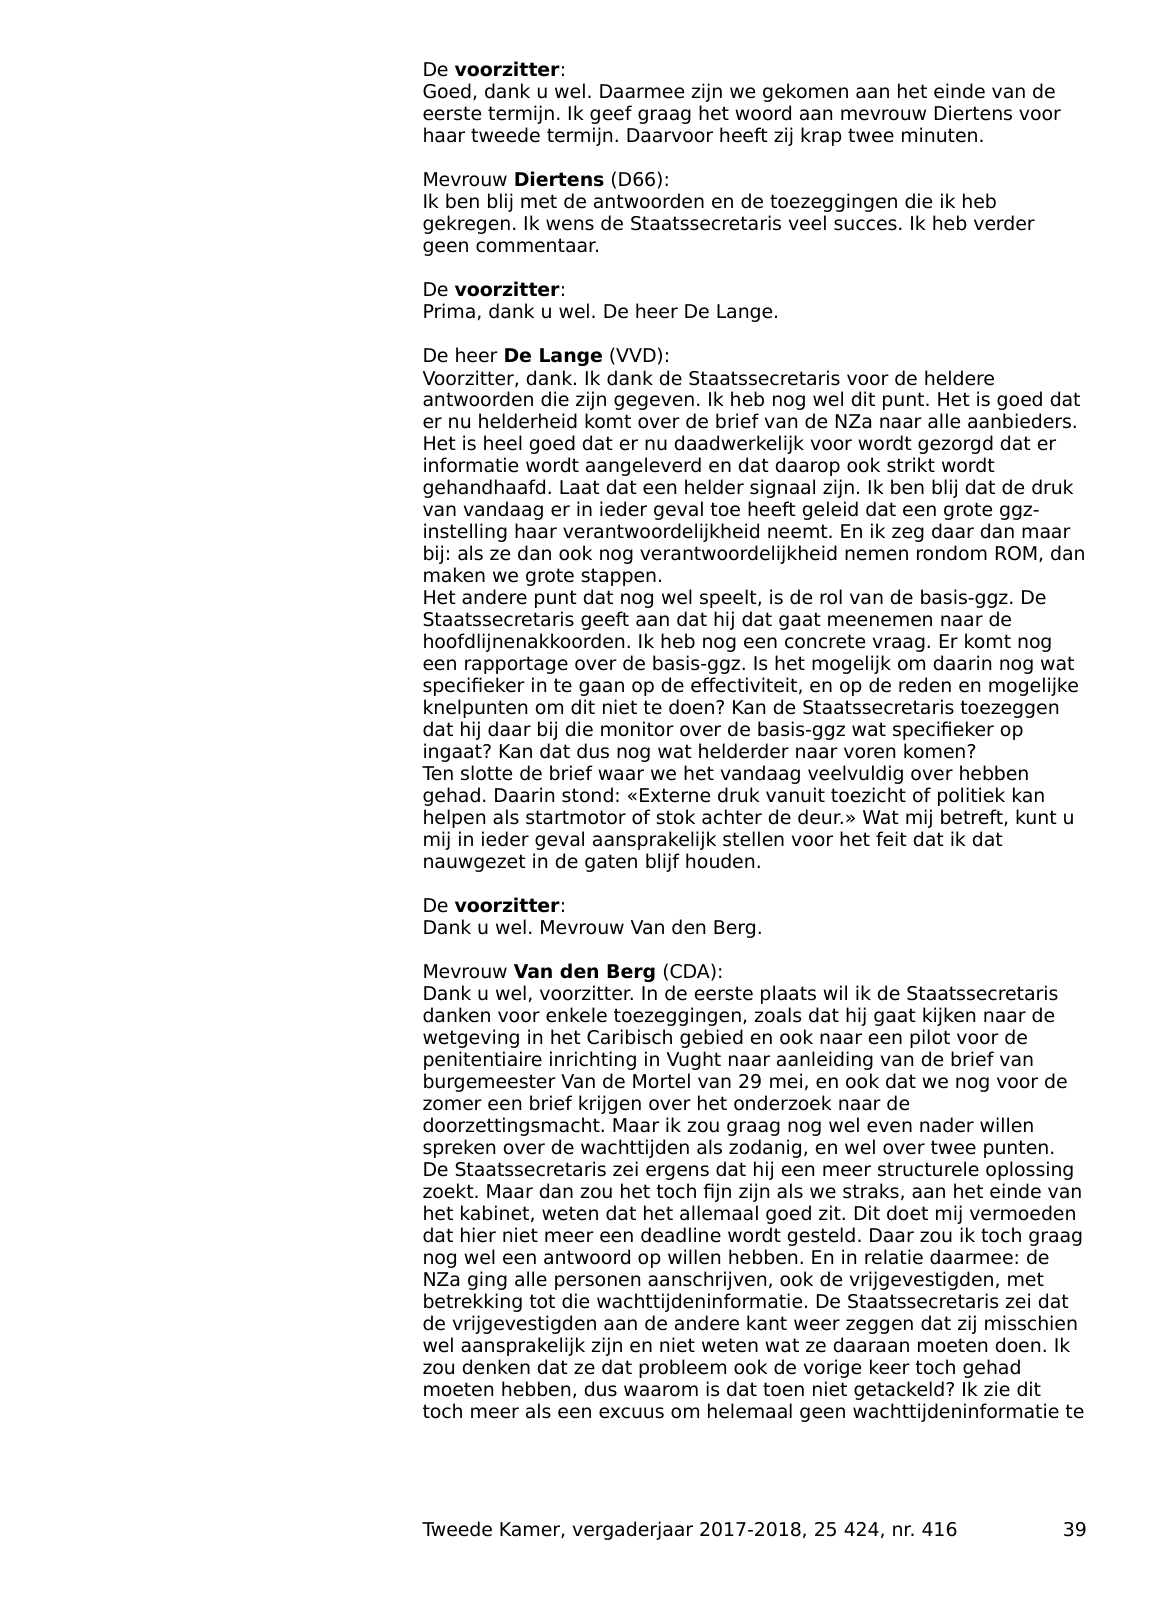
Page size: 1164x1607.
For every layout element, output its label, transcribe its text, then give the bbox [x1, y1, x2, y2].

text Dank u wel. Mevrouw Van den Berg. [422, 917, 1087, 939]
text Ik ben blij met de antwoorden en de toezeggingen die ik heb gekregen. Ik wens de Staatssecretaris veel succes. Ik heb verder geen commentaar. [422, 191, 1087, 257]
text Prima, dank u wel. De heer De Lange. [422, 301, 1087, 323]
text Het andere punt dat nog wel speelt, is de rol van de basis-ggz. De Staatssecretaris geeft aan dat hij dat gaat meenemen naar de hoofdlijnenakkoorden. Ik heb nog een concrete vraag. Er komt nog een rapportage over de basis-ggz. Is het mogelijk om daarin nog wat specifieker in te gaan op de effectiviteit, en op de reden en mogelijke knelpunten om dit niet te doen? Kan de Staatssecretaris toezeggen dat hij daar bij die monitor over de basis-ggz wat specifieker op ingaat? Kan dat dus nog wat helderder naar voren komen? [422, 587, 1087, 763]
text Goed, dank u wel. Daarmee zijn we gekomen aan het einde van de eerste termijn. Ik geef graag het woord aan mevrouw Diertens voor haar tweede termijn. Daarvoor heeft zij krap twee minuten. [422, 81, 1087, 147]
text De voorzitter: [422, 895, 1087, 917]
text Mevrouw Diertens (D66): [422, 169, 1087, 191]
text Voorzitter, dank. Ik dank de Staatssecretaris voor de heldere antwoorden die zijn gegeven. Ik heb nog wel dit punt. Het is goed dat er nu helderheid komt over de brief van de NZa naar alle aanbieders. Het is heel goed dat er nu daadwerkelijk voor wordt gezorgd dat er informatie wordt aangeleverd en dat daarop ook strikt wordt gehandhaafd. Laat dat een helder signaal zijn. Ik ben blij dat de druk van vandaag er in ieder geval toe heeft geleid dat een grote ggz-instelling haar verantwoordelijkheid neemt. En ik zeg daar dan maar bij: als ze dan ook nog verantwoordelijkheid nemen rondom ROM, dan maken we grote stappen. [422, 367, 1087, 587]
text Dank u wel, voorzitter. In de eerste plaats wil ik de Staatssecretaris danken voor enkele toezeggingen, zoals dat hij gaat kijken naar de wetgeving in het Caribisch gebied en ook naar een pilot voor de penitentiaire inrichting in Vught naar aanleiding van de brief van burgemeester Van de Mortel van 29 mei, en ook dat we nog voor de zomer een brief krijgen over het onderzoek naar de doorzettingsmacht. Maar ik zou graag nog wel even nader willen spreken over de wachttijden als zodanig, en wel over twee punten. De Staatssecretaris zei ergens dat hij een meer structurele oplossing zoekt. Maar dan zou het toch fijn zijn als we straks, aan het einde van het kabinet, weten dat het allemaal goed zit. Dit doet mij vermoeden dat hier niet meer een deadline wordt gesteld. Daar zou ik toch graag nog wel een antwoord op willen hebben. En in relatie daarmee: de NZa ging alle personen aanschrijven, ook de vrijgevestigden, met betrekking tot die wachttijdeninformatie. De Staatssecretaris zei dat de vrijgevestigden aan de andere kant weer zeggen dat zij misschien wel aansprakelijk zijn en niet weten wat ze daaraan moeten doen. Ik zou denken dat ze dat probleem ook de vorige keer toch gehad moeten hebben, dus waarom is dat toen niet getackeld? Ik zie dit toch meer als een excuus om helemaal geen wachttijdeninformatie te [422, 983, 1087, 1423]
text Ten slotte de brief waar we het vandaag veelvuldig over hebben gehad. Daarin stond: «Externe druk vanuit toezicht of politiek kan helpen als startmotor of stok achter de deur.» Wat mij betreft, kunt u mij in ieder geval aansprakelijk stellen voor het feit dat ik dat nauwgezet in de gaten blijf houden. [422, 763, 1087, 873]
text De heer De Lange (VVD): [422, 345, 1087, 367]
text De voorzitter: [422, 279, 1087, 301]
text De voorzitter: [422, 59, 1087, 81]
text Mevrouw Van den Berg (CDA): [422, 961, 1087, 983]
